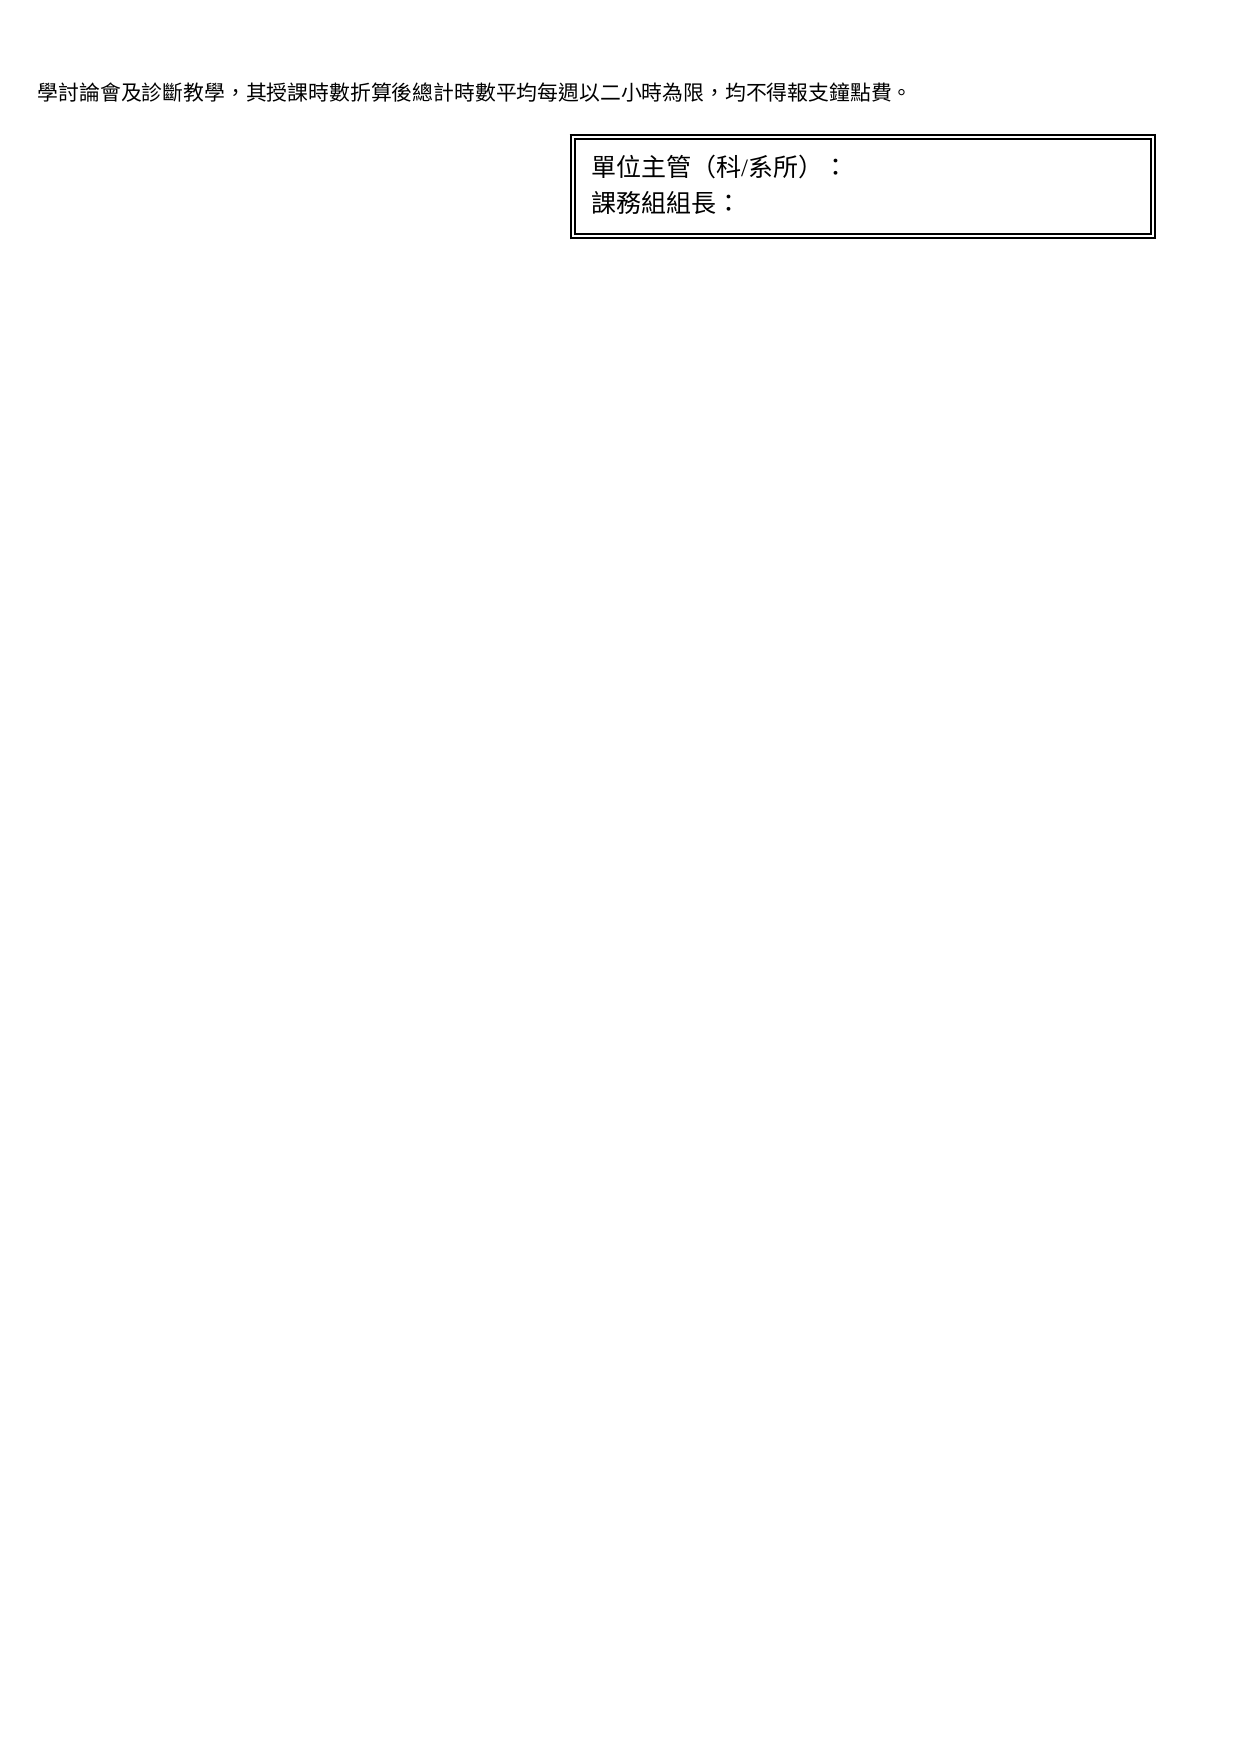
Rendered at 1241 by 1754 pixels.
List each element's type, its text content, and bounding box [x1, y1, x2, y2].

text 課務組組長： [591, 184, 1135, 220]
text 學討論會及診斷教學，其授課時數折算後總計時數平均每週以二小時為限，均不得報支鐘點費。 [37, 49, 1165, 112]
text 單位主管（科/系所）： [591, 147, 1135, 184]
